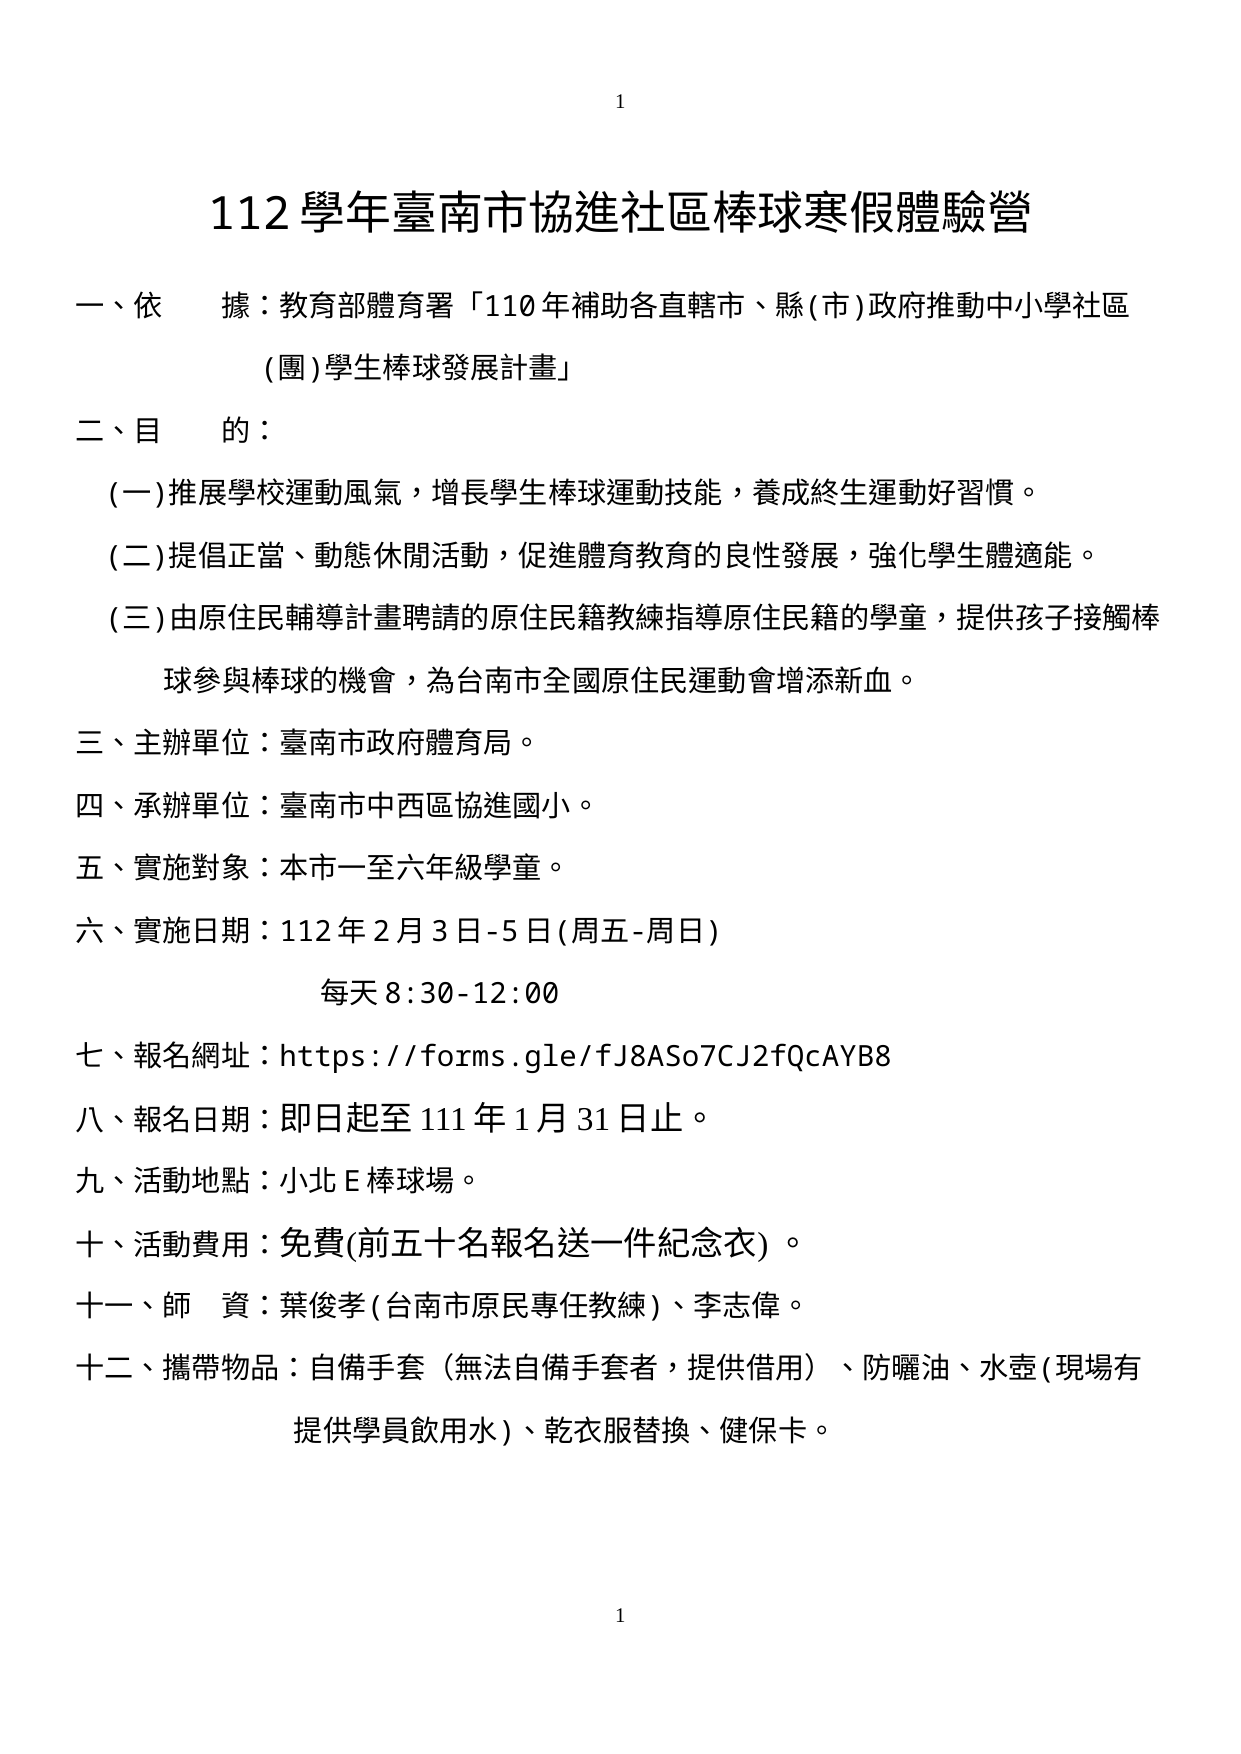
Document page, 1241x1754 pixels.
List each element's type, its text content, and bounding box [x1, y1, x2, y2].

text 四、承辦單位：臺南市中西區協進國小。 [75, 762, 1165, 824]
text 十、活動費用：免費(前五十名報名送一件紀念衣) 。 [75, 1199, 1165, 1262]
text 二、目 的： [75, 387, 1165, 449]
text 六、實施日期：112年2月3日-5日(周五-周日) [75, 887, 1165, 949]
text (二)提倡正當、動態休閒活動，促進體育教育的良性發展，強化學生體適能。 [75, 512, 1165, 574]
text 1 [75, 89, 1165, 113]
text 七、報名網址：https://forms.gle/fJ8ASo7CJ2fQcAYB8 [75, 1012, 1165, 1074]
text (一)推展學校運動風氣，增長學生棒球運動技能，養成終生運動好習慣。 [75, 449, 1165, 512]
text 八、報名日期：即日起至111年1月31日止。 [75, 1074, 1165, 1137]
text 十一、師 資：葉俊孝(台南市原民專任教練)、李志偉。 [75, 1262, 1165, 1324]
text 一、依 據：教育部體育署「110年補助各直轄市、縣(市)政府推動中小學社區(團)學生棒球發展計畫」 [75, 262, 1165, 387]
text 112學年臺南市協進社區棒球寒假體驗營 [75, 137, 1165, 262]
text 三、主辦單位：臺南市政府體育局。 [75, 699, 1165, 762]
text 十二、攜帶物品：自備手套（無法自備手套者，提供借用）、防曬油、水壺(現場有提供學員飲用水)、乾衣服替換、健保卡。 [75, 1324, 1165, 1449]
text 五、實施對象：本市一至六年級學童。 [75, 824, 1165, 887]
text 每天8:30-12:00 [75, 949, 1165, 1012]
text 九、活動地點：小北E棒球場。 [75, 1137, 1165, 1199]
text (三)由原住民輔導計畫聘請的原住民籍教練指導原住民籍的學童，提供孩子接觸棒球參與棒球的機會，為台南市全國原住民運動會增添新血。 [105, 574, 1165, 699]
